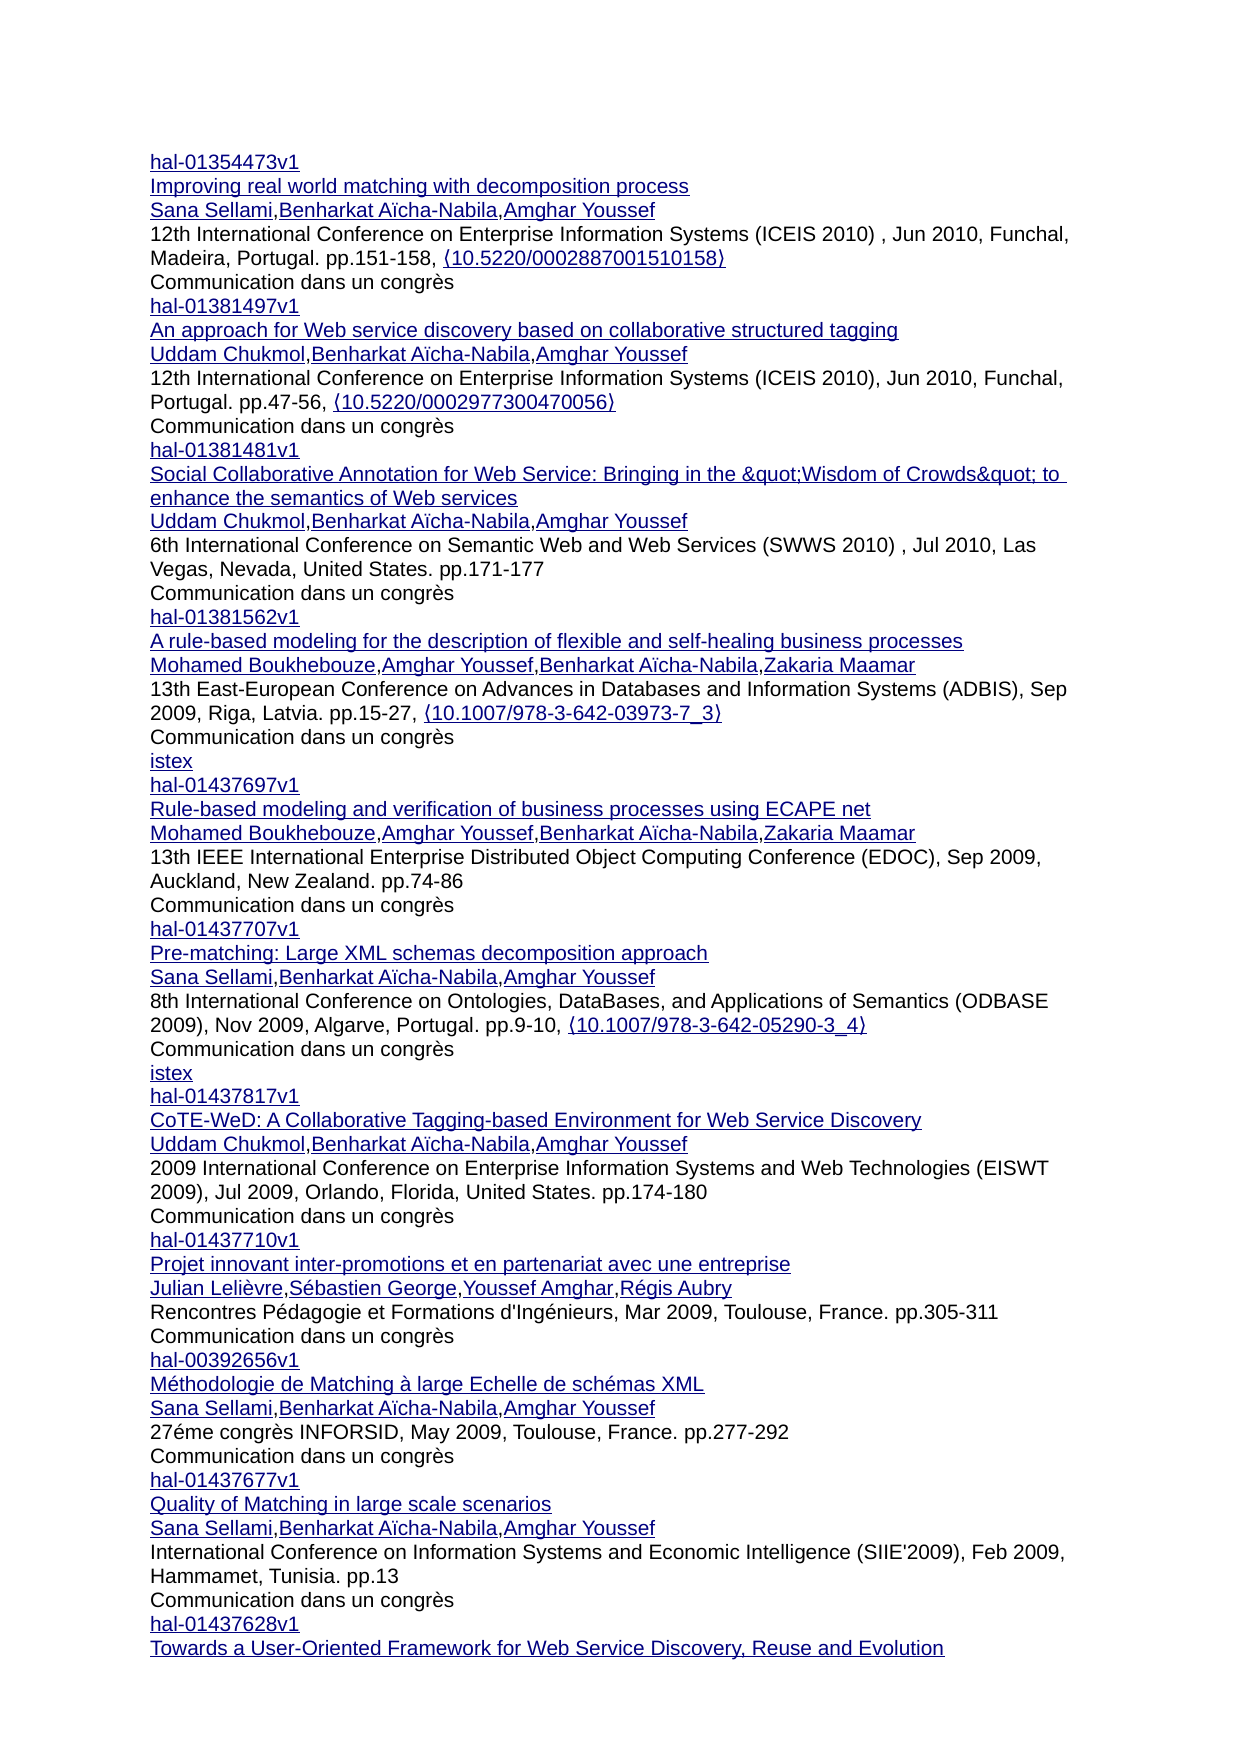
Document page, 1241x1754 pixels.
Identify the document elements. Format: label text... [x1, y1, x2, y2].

table_cell Improving real world matching with decomposition process Sana Sellami,Benharkat Aïcha-Nabila,Amghar Youssef 12th International Conference on Enterprise Information Systems (ICEIS 2010) , Jun 2010, Funchal, Madeira, Portugal. pp.151-158, ⟨10.5220/0002887001510158⟩ Communication dans un congrès hal-01381497v1 [150, 174, 1090, 318]
table_cell Quality of Matching in large scale scenarios Sana Sellami,Benharkat Aïcha-Nabila,Amghar Youssef International Conference on Information Systems and Economic Intelligence (SIIE'2009), Feb 2009, Hammamet, Tunisia. pp.13 Communication dans un congrès hal-01437628v1 [150, 1492, 1090, 1635]
table_cell An approach for Web service discovery based on collaborative structured tagging Uddam Chukmol,Benharkat Aïcha-Nabila,Amghar Youssef 12th International Conference on Enterprise Information Systems (ICEIS 2010), Jun 2010, Funchal, Portugal. pp.47-56, ⟨10.5220/0002977300470056⟩ Communication dans un congrès hal-01381481v1 [150, 318, 1090, 461]
table_cell Projet innovant inter-promotions et en partenariat avec une entreprise Julian Lelièvre,Sébastien George,Youssef Amghar,Régis Aubry Rencontres Pédagogie et Formations d'Ingénieurs, Mar 2009, Toulouse, France. pp.305-311 Communication dans un congrès hal-00392656v1 [150, 1252, 1090, 1372]
table_cell hal-01354473v1 [150, 150, 1090, 174]
table_cell CoTE-WeD: A Collaborative Tagging-based Environment for Web Service Discovery Uddam Chukmol,Benharkat Aïcha-Nabila,Amghar Youssef 2009 International Conference on Enterprise Information Systems and Web Technologies (EISWT 2009), Jul 2009, Orlando, Florida, United States. pp.174-180 Communication dans un congrès hal-01437710v1 [150, 1108, 1090, 1252]
table_cell Towards a User-Oriented Framework for Web Service Discovery, Reuse and Evolution [150, 1635, 1090, 1659]
table_cell A rule-based modeling for the description of flexible and self-healing business processes Mohamed Boukhebouze,Amghar Youssef,Benharkat Aïcha-Nabila,Zakaria Maamar 13th East-European Conference on Advances in Databases and Information Systems (ADBIS), Sep 2009, Riga, Latvia. pp.15-27, ⟨10.1007/978-3-642-03973-7_3⟩ Communication dans un congrès istex hal-01437697v1 [150, 629, 1090, 797]
table_cell Pre-matching: Large XML schemas decomposition approach Sana Sellami,Benharkat Aïcha-Nabila,Amghar Youssef 8th International Conference on Ontologies, DataBases, and Applications of Semantics (ODBASE 2009), Nov 2009, Algarve, Portugal. pp.9-10, ⟨10.1007/978-3-642-05290-3_4⟩ Communication dans un congrès istex hal-01437817v1 [150, 941, 1090, 1108]
table_cell Méthodologie de Matching à large Echelle de schémas XML Sana Sellami,Benharkat Aïcha-Nabila,Amghar Youssef 27éme congrès INFORSID, May 2009, Toulouse, France. pp.277-292 Communication dans un congrès hal-01437677v1 [150, 1372, 1090, 1492]
table_cell Social Collaborative Annotation for Web Service: Bringing in the &quot;Wisdom of Crowds&quot; to enhance the semantics of Web services Uddam Chukmol,Benharkat Aïcha-Nabila,Amghar Youssef 6th International Conference on Semantic Web and Web Services (SWWS 2010) , Jul 2010, Las Vegas, Nevada, United States. pp.171-177 Communication dans un congrès hal-01381562v1 [150, 461, 1090, 629]
table_cell Rule-based modeling and verification of business processes using ECAPE net Mohamed Boukhebouze,Amghar Youssef,Benharkat Aïcha-Nabila,Zakaria Maamar 13th IEEE International Enterprise Distributed Object Computing Conference (EDOC), Sep 2009, Auckland, New Zealand. pp.74-86 Communication dans un congrès hal-01437707v1 [150, 797, 1090, 941]
